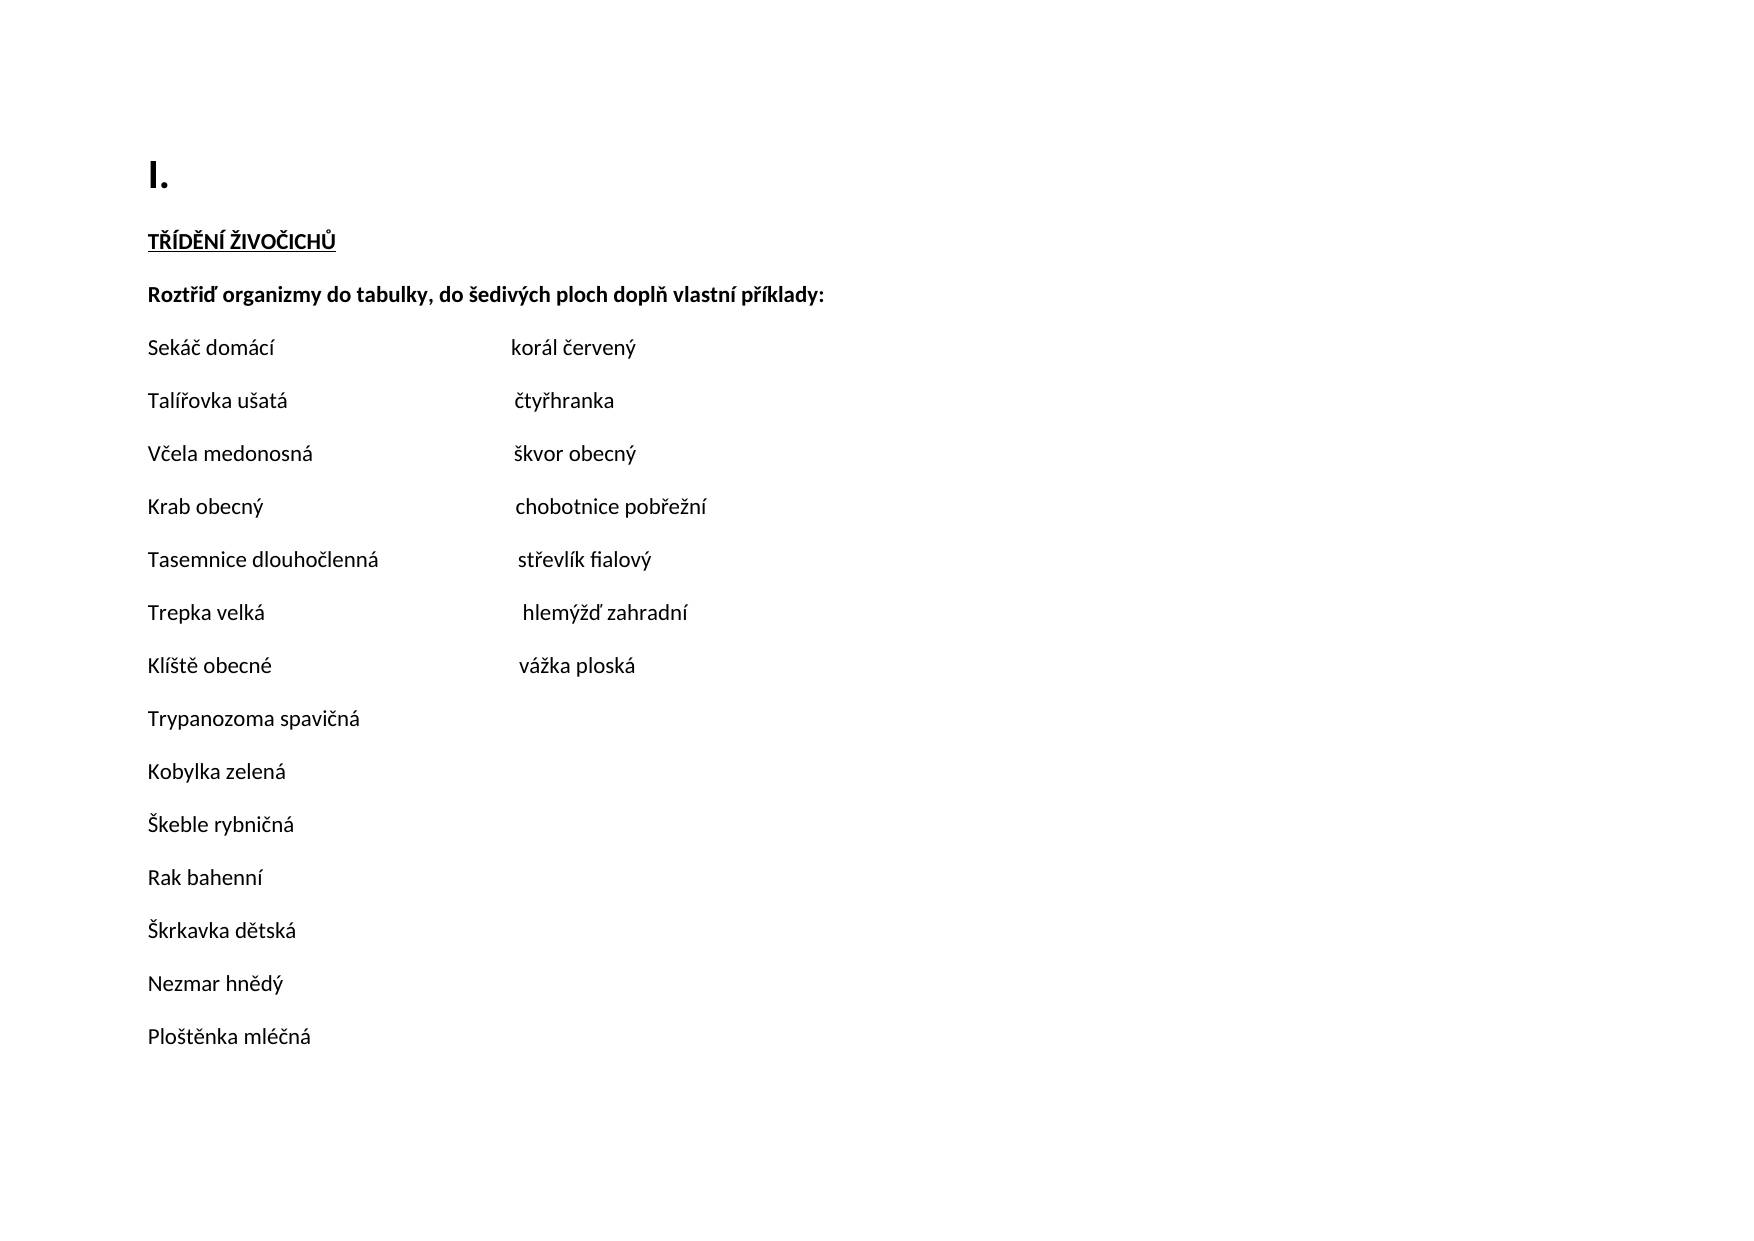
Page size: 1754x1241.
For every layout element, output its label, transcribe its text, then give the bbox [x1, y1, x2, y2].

text Trypanozoma spavičná [148, 704, 1606, 732]
text TŘÍDĚNÍ ŽIVOČICHŮ [148, 227, 1606, 255]
text Ploštěnka mléčná [148, 1022, 1606, 1050]
text Trepka velká hlemýžď zahradní [148, 598, 1606, 626]
text Škeble rybničná [148, 810, 1606, 838]
text Včela medonosná škvor obecný [148, 439, 1606, 467]
text Škrkavka dětská [148, 916, 1606, 944]
text I. [148, 148, 1606, 198]
text Krab obecný chobotnice pobřežní [148, 492, 1606, 520]
text Sekáč domácí korál červený [148, 333, 1606, 361]
text Kobylka zelená [148, 757, 1606, 785]
text Talířovka ušatá čtyřhranka [148, 386, 1606, 414]
text Nezmar hnědý [148, 969, 1606, 997]
text Roztřiď organizmy do tabulky, do šedivých ploch doplň vlastní příklady: [148, 280, 1606, 308]
text Rak bahenní [148, 863, 1606, 891]
text Tasemnice dlouhočlenná střevlík fialový [148, 545, 1606, 573]
text Klíště obecné vážka ploská [148, 651, 1606, 679]
